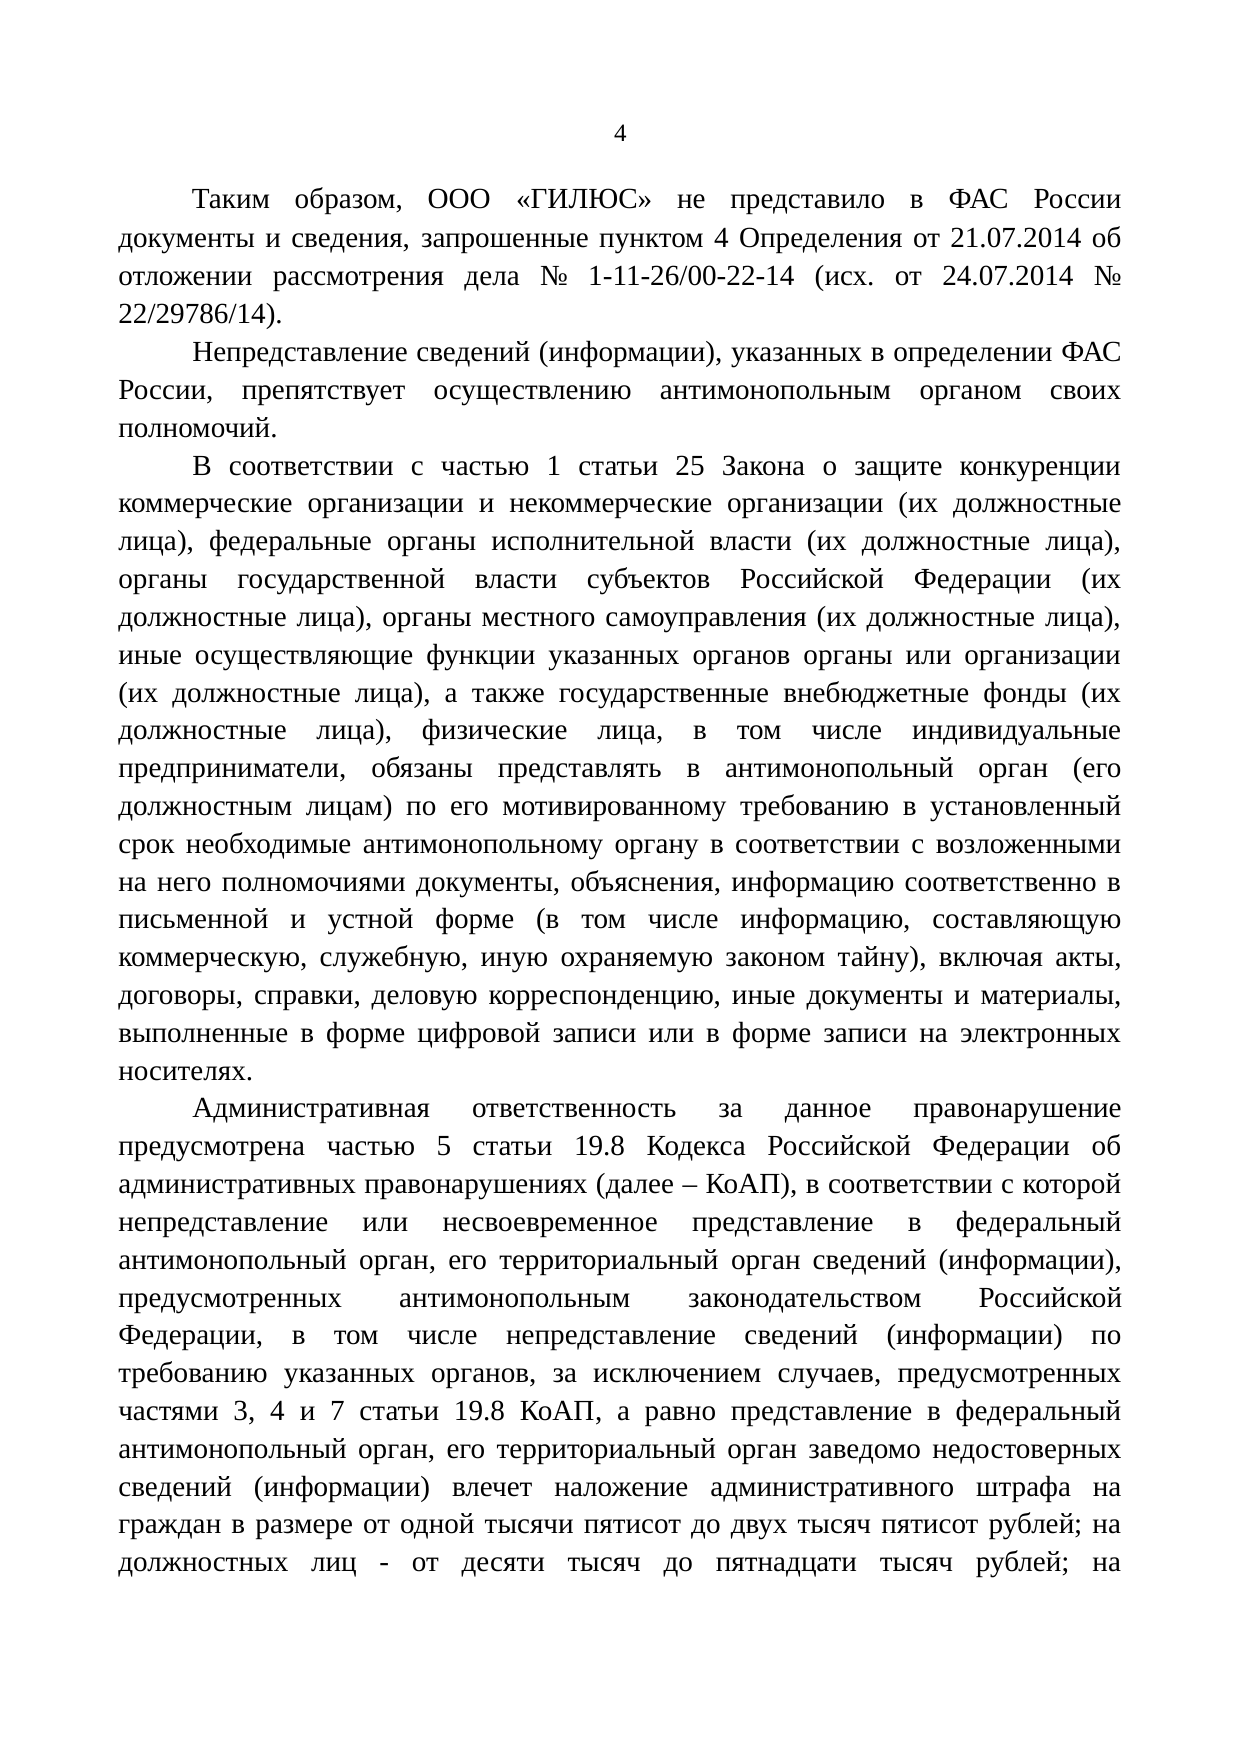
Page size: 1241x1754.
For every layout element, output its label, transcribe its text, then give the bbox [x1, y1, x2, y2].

text В соответствии с частью 1 статьи 25 Закона о защите конкуренции коммерческие организации и некоммерческие организации (их должностные лица), федеральные органы исполнительной власти (их должностные лица), органы государственной власти субъектов Российской Федерации (их должностные лица), органы местного самоуправления (их должностные лица), иные осуществляющие функции указанных органов органы или организации (их должностные лица), а также государственные внебюджетные фонды (их должностные лица), физические лица, в том числе индивидуальные предприниматели, обязаны представлять в антимонопольный орган (его должностным лицам) по его мотивированному требованию в установленный срок необходимые антимонопольному органу в соответствии с возложенными на него полномочиями документы, объяснения, информацию соответственно в письменной и устной форме (в том числе информацию, составляющую коммерческую, служебную, иную охраняемую законом тайну), включая акты, договоры, справки, деловую корреспонденцию, иные документы и материалы, выполненные в форме цифровой записи или в форме записи на электронных носителях. [118, 443, 1122, 1086]
text Таким образом, ООО «ГИЛЮС» не представило в ФАС России документы и сведения, запрошенные пунктом 4 Определения от 21.07.2014 об отложении рассмотрения дела № 1-11-26/00-22-14 (исх. от 24.07.2014 № 22/29786/14). [118, 176, 1122, 330]
text Административная ответственность за данное правонарушение предусмотрена частью 5 статьи 19.8 Кодекса Российской Федерации об административных правонарушениях (далее – КоАП), в соответствии с которой непредставление или несвоевременное представление в федеральный антимонопольный орган, его территориальный орган сведений (информации), предусмотренных антимонопольным законодательством Российской Федерации, в том числе непредставление сведений (информации) по требованию указанных органов, за исключением случаев, предусмотренных частями 3, 4 и 7 статьи 19.8 КоАП, а равно представление в федеральный антимонопольный орган, его территориальный орган заведомо недостоверных сведений (информации) влечет наложение административного штрафа на граждан в размере от одной тысячи пятисот до двух тысяч пятисот рублей; на должностных лиц - от десяти тысяч до пятнадцати тысяч рублей; на [118, 1086, 1122, 1578]
text Непредставление сведений (информации), указанных в определении ФАС России, препятствует осуществлению антимонопольным органом своих полномочий. [118, 330, 1122, 443]
